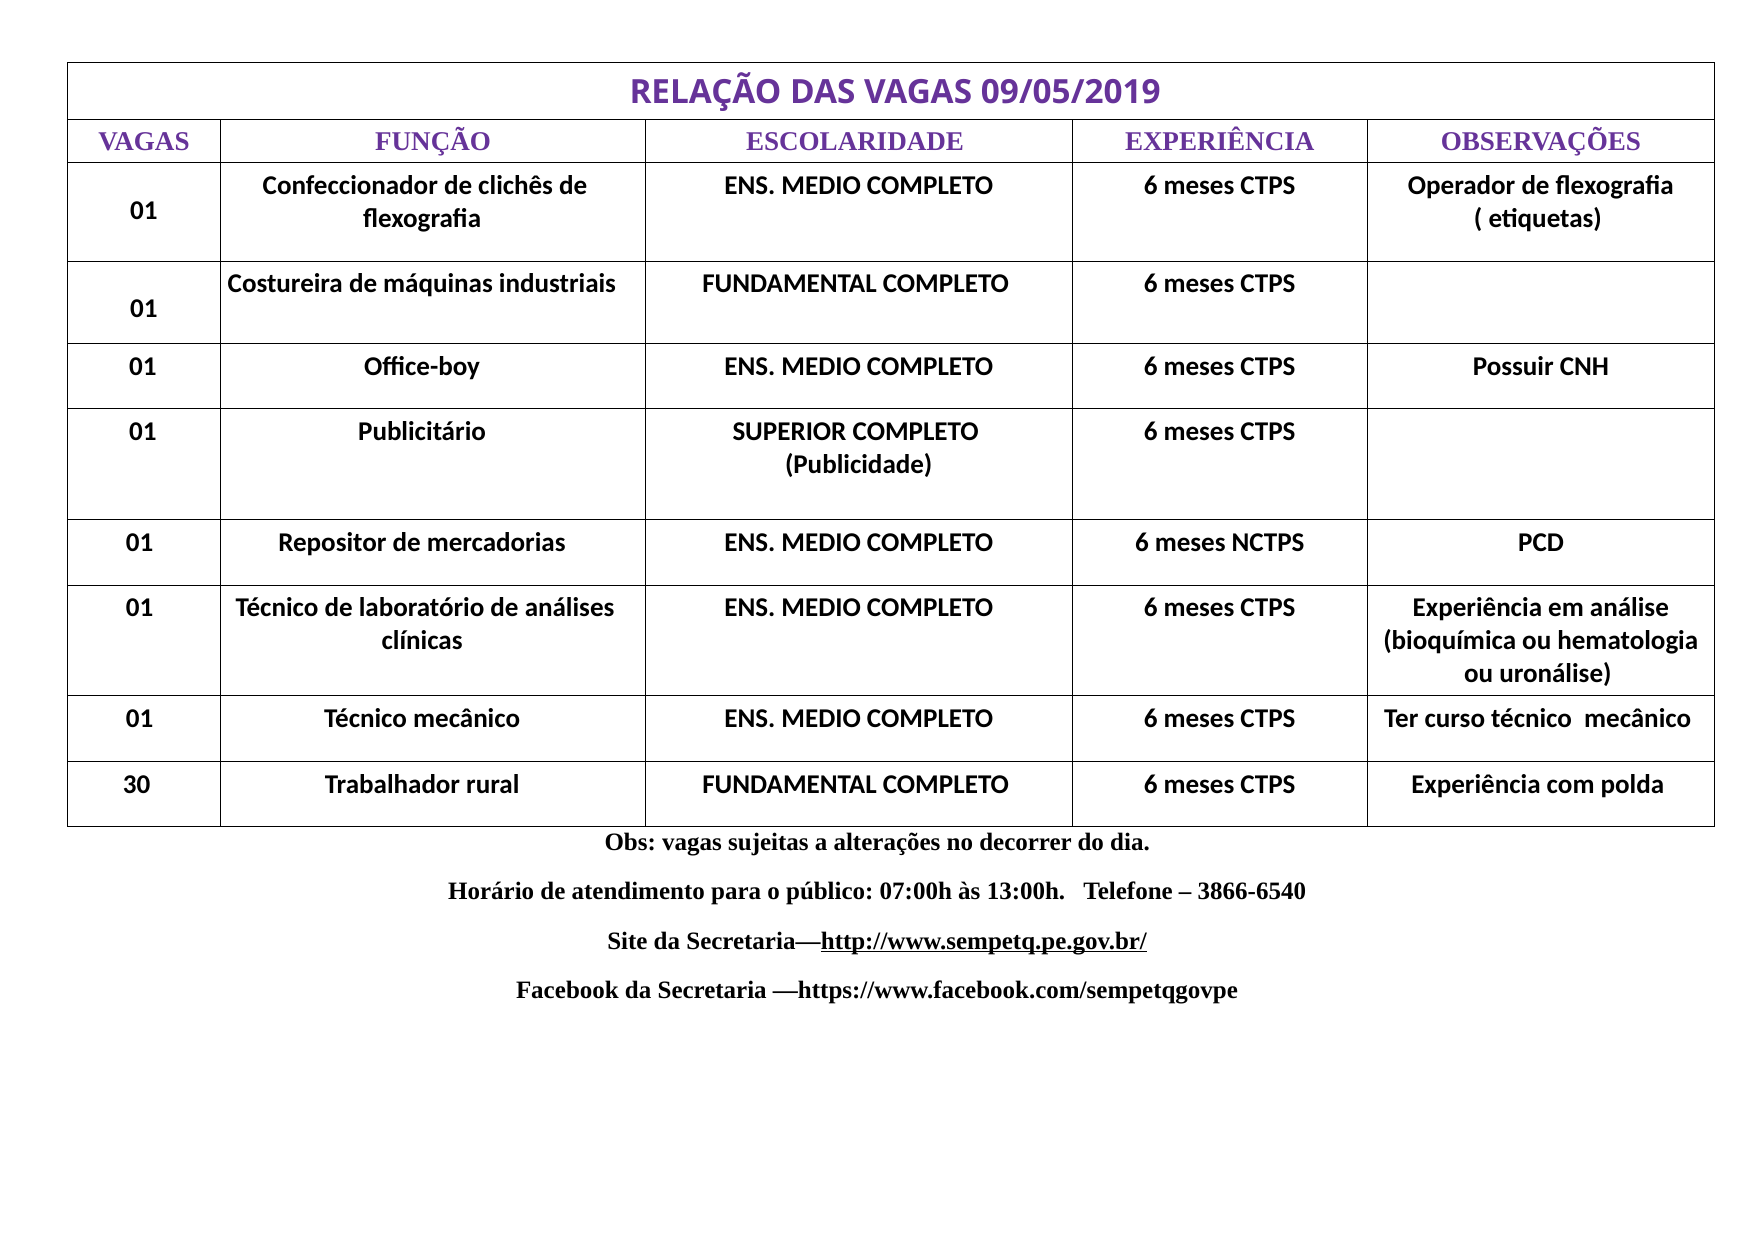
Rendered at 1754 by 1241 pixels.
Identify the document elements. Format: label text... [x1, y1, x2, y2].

table_cell Técnico de laboratório de análises clínicas [221, 586, 645, 695]
table_header RELAÇÃO DAS VAGAS 09/05/2019 [68, 63, 1714, 119]
table_cell Office-boy [221, 344, 645, 408]
table_cell ENS. MEDIO COMPLETO [646, 696, 1072, 761]
table_cell 01 [68, 696, 220, 761]
table_cell 01 [68, 520, 220, 584]
table_cell 6 meses CTPS [1073, 696, 1367, 761]
table_cell 01 [68, 163, 220, 261]
table_cell EXPERIÊNCIA [1073, 120, 1367, 162]
table_cell SUPERIOR COMPLETO (Publicidade) [646, 409, 1072, 519]
table_cell 01 [68, 586, 220, 695]
table_cell Publicitário [221, 409, 645, 519]
table_cell 6 meses CTPS [1073, 762, 1367, 826]
table_cell Ter curso técnico mecânico [1368, 696, 1714, 761]
table_cell Técnico mecânico [221, 696, 645, 761]
table_cell PCD [1368, 520, 1714, 584]
table_cell [1368, 409, 1714, 519]
table_cell 30 [68, 762, 220, 826]
table_cell 01 [68, 344, 220, 408]
table_cell 01 [68, 409, 220, 519]
table_cell 01 [68, 262, 220, 343]
table_cell ENS. MEDIO COMPLETO [646, 344, 1072, 408]
table_cell ENS. MEDIO COMPLETO [646, 163, 1072, 261]
table_cell FUNDAMENTAL COMPLETO [646, 762, 1072, 826]
table_cell Experiência com polda [1368, 762, 1714, 826]
table_cell Experiência em análise (bioquímica ou hematologia ou uronálise) [1368, 586, 1714, 695]
table_cell 6 meses CTPS [1073, 344, 1367, 408]
table_cell Trabalhador rural [221, 762, 645, 826]
table_cell Costureira de máquinas industriais [221, 262, 645, 343]
text Facebook da Secretaria —https://www.facebook.com/sempetqgovpe [118, 975, 1636, 1004]
table_cell [1368, 262, 1714, 343]
table_cell FUNDAMENTAL COMPLETO [646, 262, 1072, 343]
text Horário de atendimento para o público: 07:00h às 13:00h. Telefone – 3866-6540 [118, 876, 1636, 905]
table_cell Confeccionador de clichês de flexografia [221, 163, 645, 261]
table_cell 6 meses NCTPS [1073, 520, 1367, 584]
table_cell FUNÇÃO [221, 120, 645, 162]
table_cell ESCOLARIDADE [646, 120, 1072, 162]
table_cell ENS. MEDIO COMPLETO [646, 586, 1072, 695]
table_cell OBSERVAÇÕES [1368, 120, 1714, 162]
table_cell 6 meses CTPS [1073, 262, 1367, 343]
text Obs: vagas sujeitas a alterações no decorrer do dia. [118, 827, 1636, 855]
text Site da Secretaria—http://www.sempetq.pe.gov.br/ [118, 926, 1636, 954]
table_cell 6 meses CTPS [1073, 163, 1367, 261]
table_cell ENS. MEDIO COMPLETO [646, 520, 1072, 584]
table_cell 6 meses CTPS [1073, 586, 1367, 695]
table_cell Operador de flexografia ( etiquetas) [1368, 163, 1714, 261]
table_cell Repositor de mercadorias [221, 520, 645, 584]
table_cell Possuir CNH [1368, 344, 1714, 408]
table_cell VAGAS [68, 120, 220, 162]
table_cell 6 meses CTPS [1073, 409, 1367, 519]
